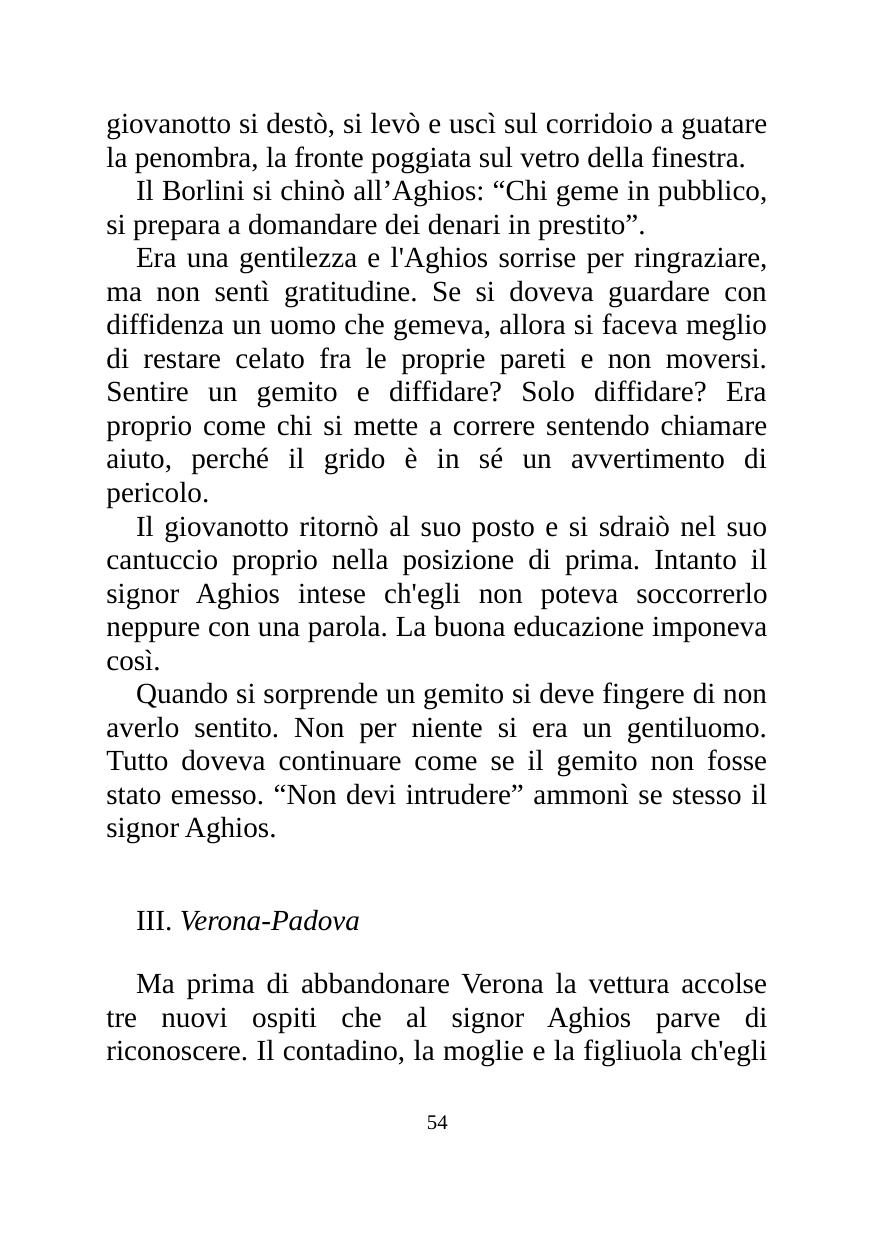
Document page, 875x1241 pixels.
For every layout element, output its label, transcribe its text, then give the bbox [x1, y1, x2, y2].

text Il Borlini si chinò all’Aghios: “Chi geme in pubblico, si prepara a domandare dei denari in prestito”. [106, 173, 768, 240]
text Ma prima di abbandonare Verona la vettura accolse tre nuovi ospiti che al signor Aghios parve di riconoscere. Il contadino, la moglie e la figliuola ch'egli [106, 966, 768, 1067]
subtitle III. Verona-Padova [106, 903, 768, 937]
text Quando si sorprende un gemito si deve fingere di non averlo sentito. Non per niente si era un gentiluomo. Tutto doveva continuare come se il gemito non fosse stato emesso. “Non devi intrudere” ammonì se stesso il signor Aghios. [106, 676, 768, 844]
text giovanotto si destò, si levò e uscì sul corridoio a guatare la penombra, la fronte poggiata sul vetro della finestra. [106, 106, 768, 173]
text Il giovanotto ritornò al suo posto e si sdraiò nel suo cantuccio proprio nella posizione di prima. Intanto il signor Aghios intese ch'egli non poteva soccorrerlo neppure con una parola. La buona educazione imponeva così. [106, 509, 768, 676]
text Era una gentilezza e l'Aghios sorrise per ringraziare, ma non sentì gratitudine. Se si doveva guardare con diffidenza un uomo che gemeva, allora si faceva meglio di restare celato fra le proprie pareti e non moversi. Sentire un gemito e diffidare? Solo diffidare? Era proprio come chi si mette a correre sentendo chiamare aiuto, perché il grido è in sé un avvertimento di pericolo. [106, 240, 768, 509]
